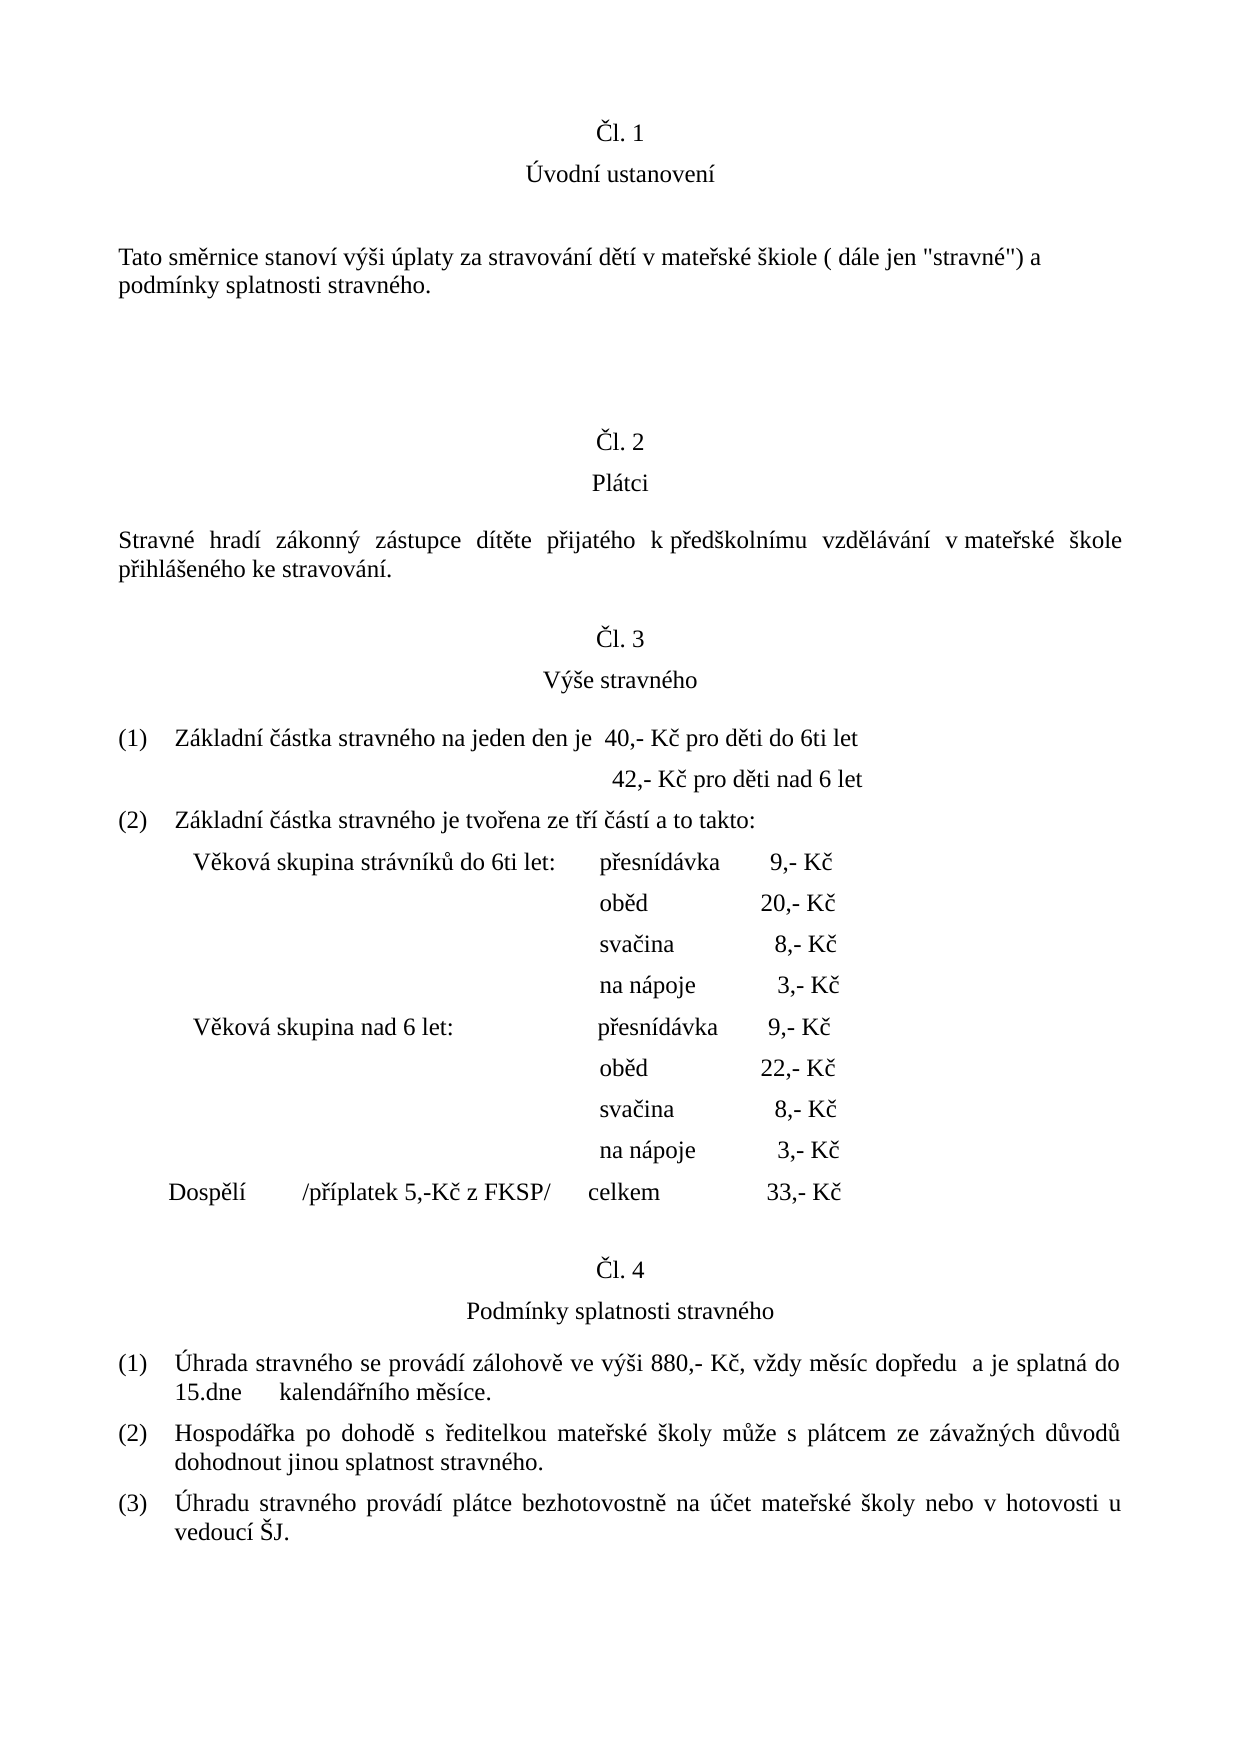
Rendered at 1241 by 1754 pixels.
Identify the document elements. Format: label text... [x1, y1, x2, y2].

text Čl. 1 [118, 118, 1122, 147]
text 42,- Kč pro děti nad 6 let [118, 764, 1122, 793]
text Úvodní ustanovení [118, 159, 1122, 188]
text svačina 8,- Kč [118, 929, 1122, 958]
text na nápoje 3,- Kč [118, 1136, 1122, 1164]
text svačina 8,- Kč [118, 1094, 1122, 1123]
text Dospělí /příplatek 5,-Kč z FKSP/ celkem 33,- Kč [118, 1177, 1122, 1206]
text Podmínky splatnosti stravného [118, 1296, 1122, 1325]
list Základní částka stravného na jeden den je 40,- Kč pro děti do 6ti let [118, 723, 1122, 752]
text Výše stravného [118, 666, 1122, 694]
list Úhrada stravného se provádí zálohově ve výši 880,- Kč, vždy měsíc dopředu a je splatná do 15.dne kalendářního měsíce. [118, 1348, 1122, 1406]
list Úhradu stravného provádí plátce bezhotovostně na účet mateřské školy nebo v hotovosti u vedoucí ŠJ. [118, 1488, 1122, 1546]
list Hospodářka po dohodě s ředitelkou mateřské školy může s plátcem ze závažných důvodů dohodnout jinou splatnost stravného. [118, 1418, 1122, 1476]
text Čl. 4 [118, 1255, 1122, 1283]
text Čl. 2 [118, 427, 1122, 456]
text Stravné hradí zákonný zástupce dítěte přijatého k předškolnímu vzdělávání v mateřské škole přihlášeného ke stravování. [118, 526, 1122, 583]
text Plátci [118, 468, 1122, 497]
text Tato směrnice stanoví výši úplaty za stravování dětí v mateřské škiole ( dále jen "stravné") a podmínky splatnosti stravného. [118, 242, 1122, 299]
text Věková skupina nad 6 let: přesnídávka 9,- Kč [118, 1012, 1122, 1041]
text oběd 20,- Kč [118, 888, 1122, 917]
text Věková skupina strávníků do 6ti let: přesnídávka 9,- Kč [118, 847, 1122, 876]
text na nápoje 3,- Kč [118, 971, 1122, 999]
text Čl. 3 [118, 624, 1122, 653]
text oběd 22,- Kč [118, 1053, 1122, 1082]
list Základní částka stravného je tvořena ze tří částí a to takto: [118, 806, 1122, 834]
